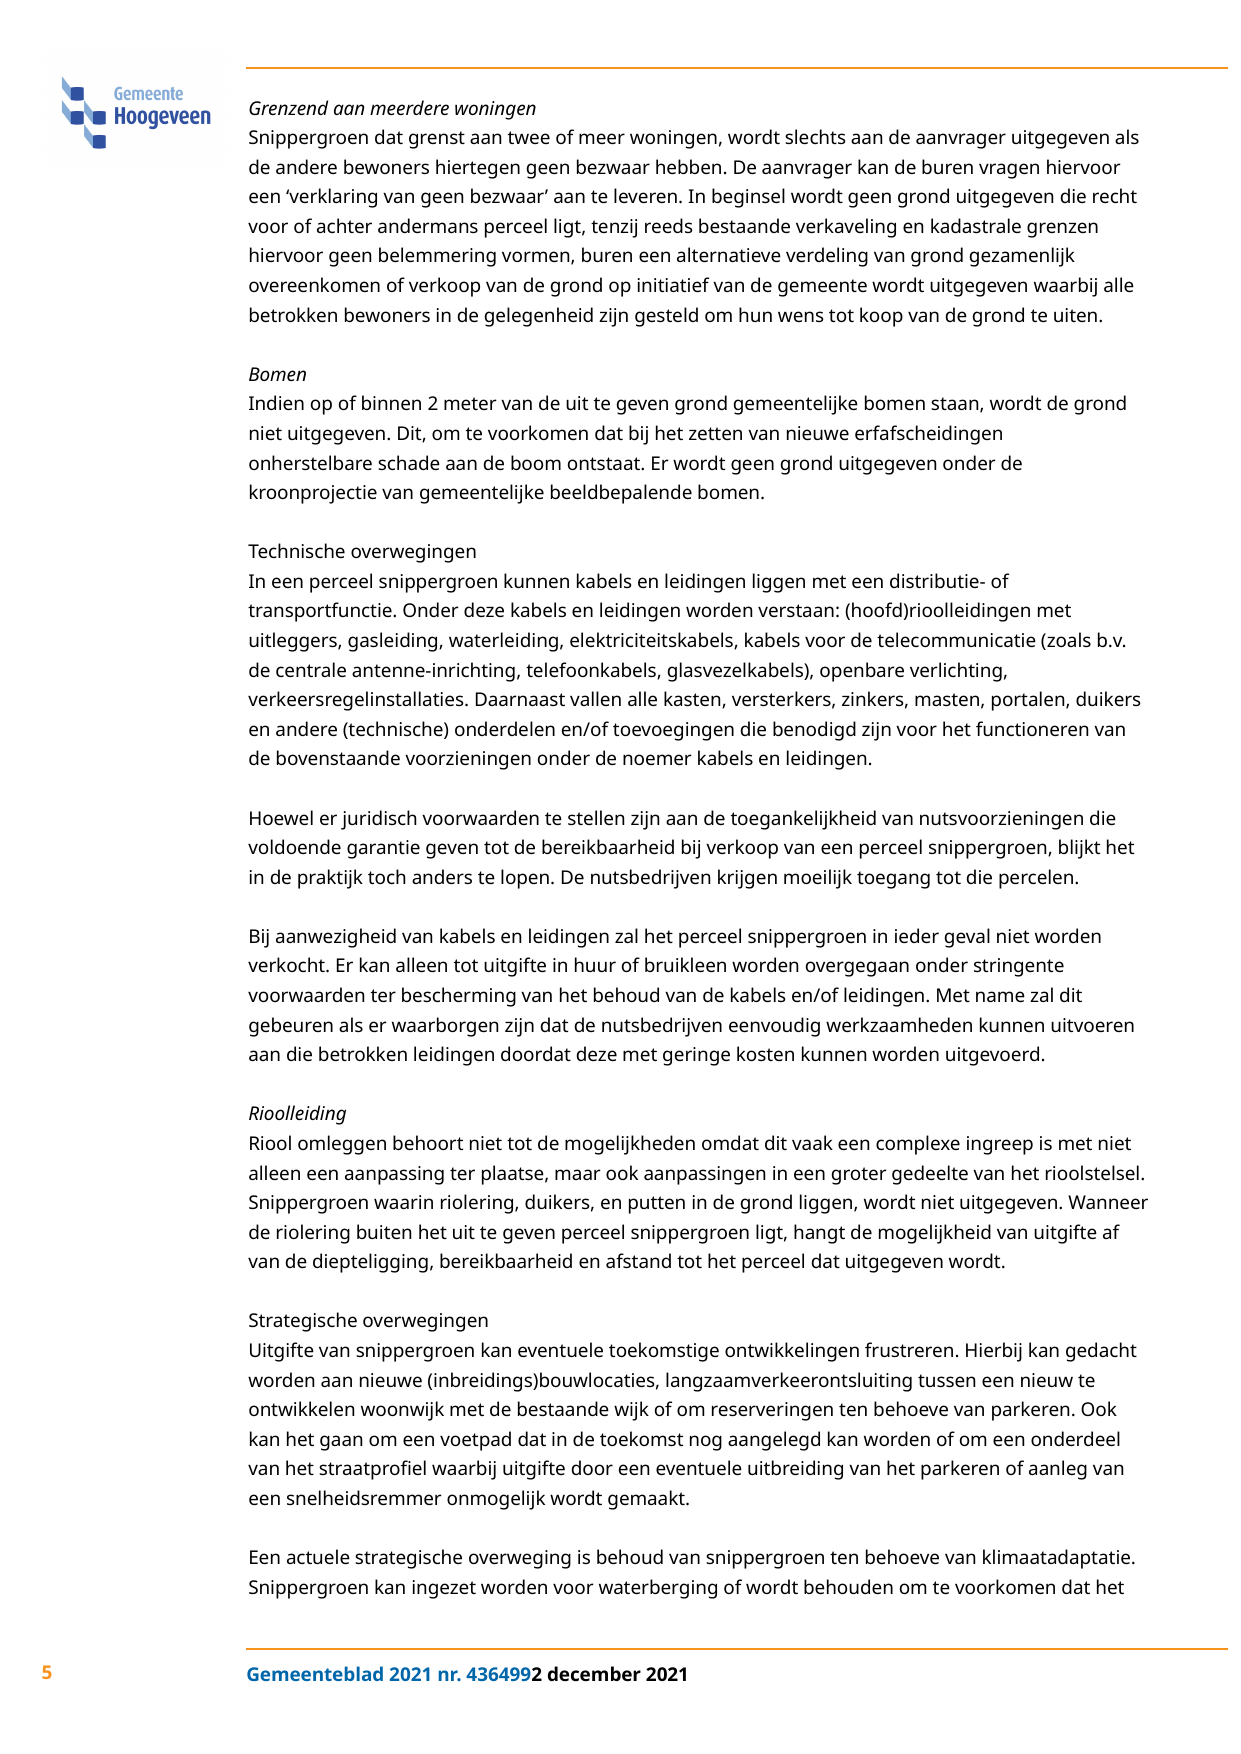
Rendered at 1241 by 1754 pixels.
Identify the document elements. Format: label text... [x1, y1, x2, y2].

text Een actuele strategische overweging is behoud van snippergroen ten behoeve van klimaatadaptatie. Snippergroen kan ingezet worden voor waterberging of wordt behouden om te voorkomen dat het [248, 1544, 1152, 1600]
text Strategische overwegingen [248, 1308, 1152, 1333]
text Technische overwegingen [248, 538, 1152, 564]
text Grenzend aan meerdere woningen [248, 95, 1152, 121]
text onherstelbare schade aan de boom ontstaat. Er wordt geen grond uitgegeven onder de kroonprojectie van gemeentelijke beeldbepalende bomen. [248, 450, 1152, 505]
text In een perceel snippergroen kunnen kabels en leidingen liggen met een distributie- of transportfunctie. Onder deze kabels en leidingen worden verstaan: (hoofd)rioolleidingen met uitleggers, gasleiding, waterleiding, elektriciteitskabels, kabels voor de telecommunicatie (zoals b.v. de centrale antenne-inrichting, telefoonkabels, glasvezelkabels), openbare verlichting, verkeersregelinstallaties. Daarnaast vallen alle kasten, versterkers, zinkers, masten, portalen, duikers en andere (technische) onderdelen en/of toevoegingen die benodigd zijn voor het functioneren van de bovenstaande voorzieningen onder de noemer kabels en leidingen. [248, 568, 1152, 771]
text Snippergroen dat grenst aan twee of meer woningen, wordt slechts aan de aanvrager uitgegeven als de andere bewoners hiertegen geen bezwaar hebben. De aanvrager kan de buren vragen hiervoor een ‘verklaring van geen bezwaar’ aan te leveren. In beginsel wordt geen grond uitgegeven die recht voor of achter andermans perceel ligt, tenzij reeds bestaande verkaveling en kadastrale grenzen hiervoor geen belemmering vormen, buren een alternatieve verdeling van grond gezamenlijk overeenkomen of verkoop van de grond op initiatief van de gemeente wordt uitgegeven waarbij alle betrokken bewoners in de gelegenheid zijn gesteld om hun wens tot koop van de grond te uiten. [248, 124, 1152, 328]
text Bomen [248, 361, 1152, 387]
text Hoewel er juridisch voorwaarden te stellen zijn aan de toegankelijkheid van nutsvoorzieningen die voldoende garantie geven tot de bereikbaarheid bij verkoop van een perceel snippergroen, blijkt het in de praktijk toch anders te lopen. De nutsbedrijven krijgen moeilijk toegang tot die percelen. [248, 805, 1152, 890]
text Bij aanwezigheid van kabels en leidingen zal het perceel snippergroen in ieder geval niet worden verkocht. Er kan alleen tot uitgifte in huur of bruikleen worden overgegaan onder stringente voorwaarden ter bescherming van het behoud van de kabels en/of leidingen. Met name zal dit gebeuren als er waarborgen zijn dat de nutsbedrijven eenvoudig werkzaamheden kunnen uitvoeren aan die betrokken leidingen doordat deze met geringe kosten kunnen worden uitgevoerd. [248, 923, 1152, 1067]
text Indien op of binnen 2 meter van de uit te geven grond gemeentelijke bomen staan, wordt de grond niet uitgegeven. Dit, om te voorkomen dat bij het zetten van nieuwe erfafscheidingen [248, 391, 1152, 446]
text Riool omleggen behoort niet tot de mogelijkheden omdat dit vaak een complexe ingreep is met niet alleen een aanpassing ter plaatse, maar ook aanpassingen in een groter gedeelte van het rioolstelsel. Snippergroen waarin riolering, duikers, en putten in de grond liggen, wordt niet uitgegeven. Wanneer de riolering buiten het uit te geven perceel snippergroen ligt, hangt de mogelijkheid van uitgifte af van de diepteligging, bereikbaarheid en afstand tot het perceel dat uitgegeven wordt. [248, 1130, 1152, 1274]
text Uitgifte van snippergroen kan eventuele toekomstige ontwikkelingen frustreren. Hierbij kan gedacht worden aan nieuwe (inbreidings)bouwlocaties, langzaamverkeerontsluiting tussen een nieuw te ontwikkelen woonwijk met de bestaande wijk of om reserveringen ten behoeve van parkeren. Ook kan het gaan om een voetpad dat in de toekomst nog aangelegd kan worden of om een onderdeel van het straatprofiel waarbij uitgifte door een eventuele uitbreiding van het parkeren of aanleg van een snelheidsremmer onmogelijk wordt gemaakt. [248, 1337, 1152, 1511]
picture [41, 47, 231, 172]
text Rioolleiding [248, 1101, 1152, 1126]
